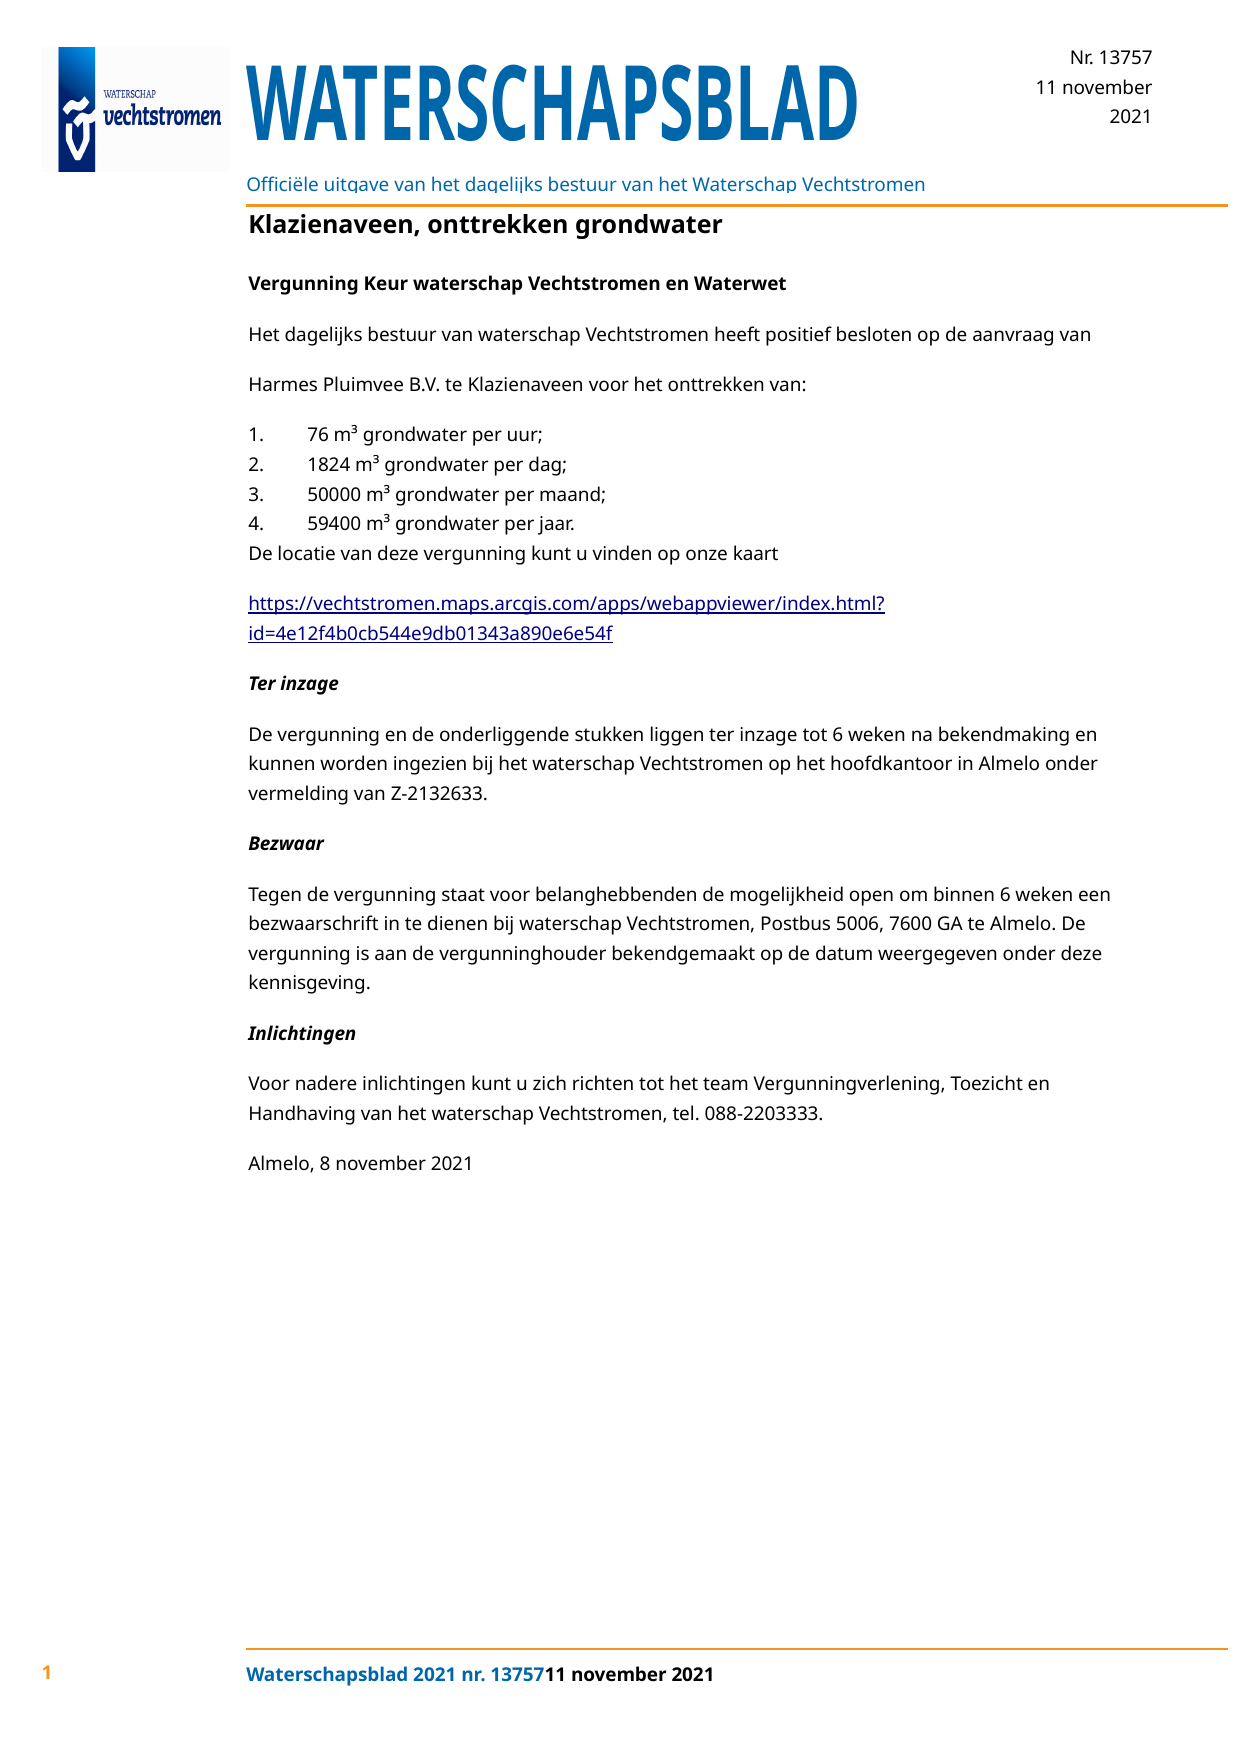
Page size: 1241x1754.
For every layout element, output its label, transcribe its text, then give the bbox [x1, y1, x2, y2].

text Vergunning Keur waterschap Vechtstromen en Waterwet [248, 270, 1152, 296]
text Harmes Pluimvee B.V. te Klazienaveen voor het onttrekken van: [248, 371, 1152, 397]
text Almelo, 8 november 2021 [248, 1150, 1152, 1176]
text https://vechtstromen.maps.arcgis.com/apps/webappviewer/index.html?id=4e12f4b0cb544e9db01343a890e6e54f [248, 590, 1152, 646]
picture [41, 47, 231, 172]
text Voor nadere inlichtingen kunt u zich richten tot het team Vergunningverlening, Toezicht en Handhaving van het waterschap Vechtstromen, tel. 088-2203333. [248, 1070, 1152, 1126]
text Tegen de vergunning staat voor belanghebbenden de mogelijkheid open om binnen 6 weken een bezwaarschrift in te dienen bij waterschap Vechtstromen, Postbus 5006, 7600 GA te Almelo. De vergunning is aan de vergunninghouder bekendgemaakt op de datum weergegeven onder deze kennisgeving. [248, 881, 1152, 995]
list 76 m³ grondwater per uur; [248, 422, 1152, 447]
text Inlichtingen [248, 1020, 1152, 1046]
list 59400 m³ grondwater per jaar. [248, 510, 1152, 536]
text Bezwaar [248, 830, 1152, 856]
text Klazienaveen, onttrekken grondwater [248, 207, 1152, 241]
text Het dagelijks bestuur van waterschap Vechtstromen heeft positief besloten op de aanvraag van [248, 321, 1152, 346]
text De locatie van deze vergunning kunt u vinden op onze kaart [248, 540, 1152, 566]
text De vergunning en de onderliggende stukken liggen ter inzage tot 6 weken na bekendmaking en kunnen worden ingezien bij het waterschap Vechtstromen op het hoofdkantoor in Almelo onder vermelding van Z-2132633. [248, 721, 1152, 806]
list 50000 m³ grondwater per maand; [248, 481, 1152, 506]
text Ter inzage [248, 670, 1152, 696]
list 1824 m³ grondwater per dag; [248, 451, 1152, 477]
